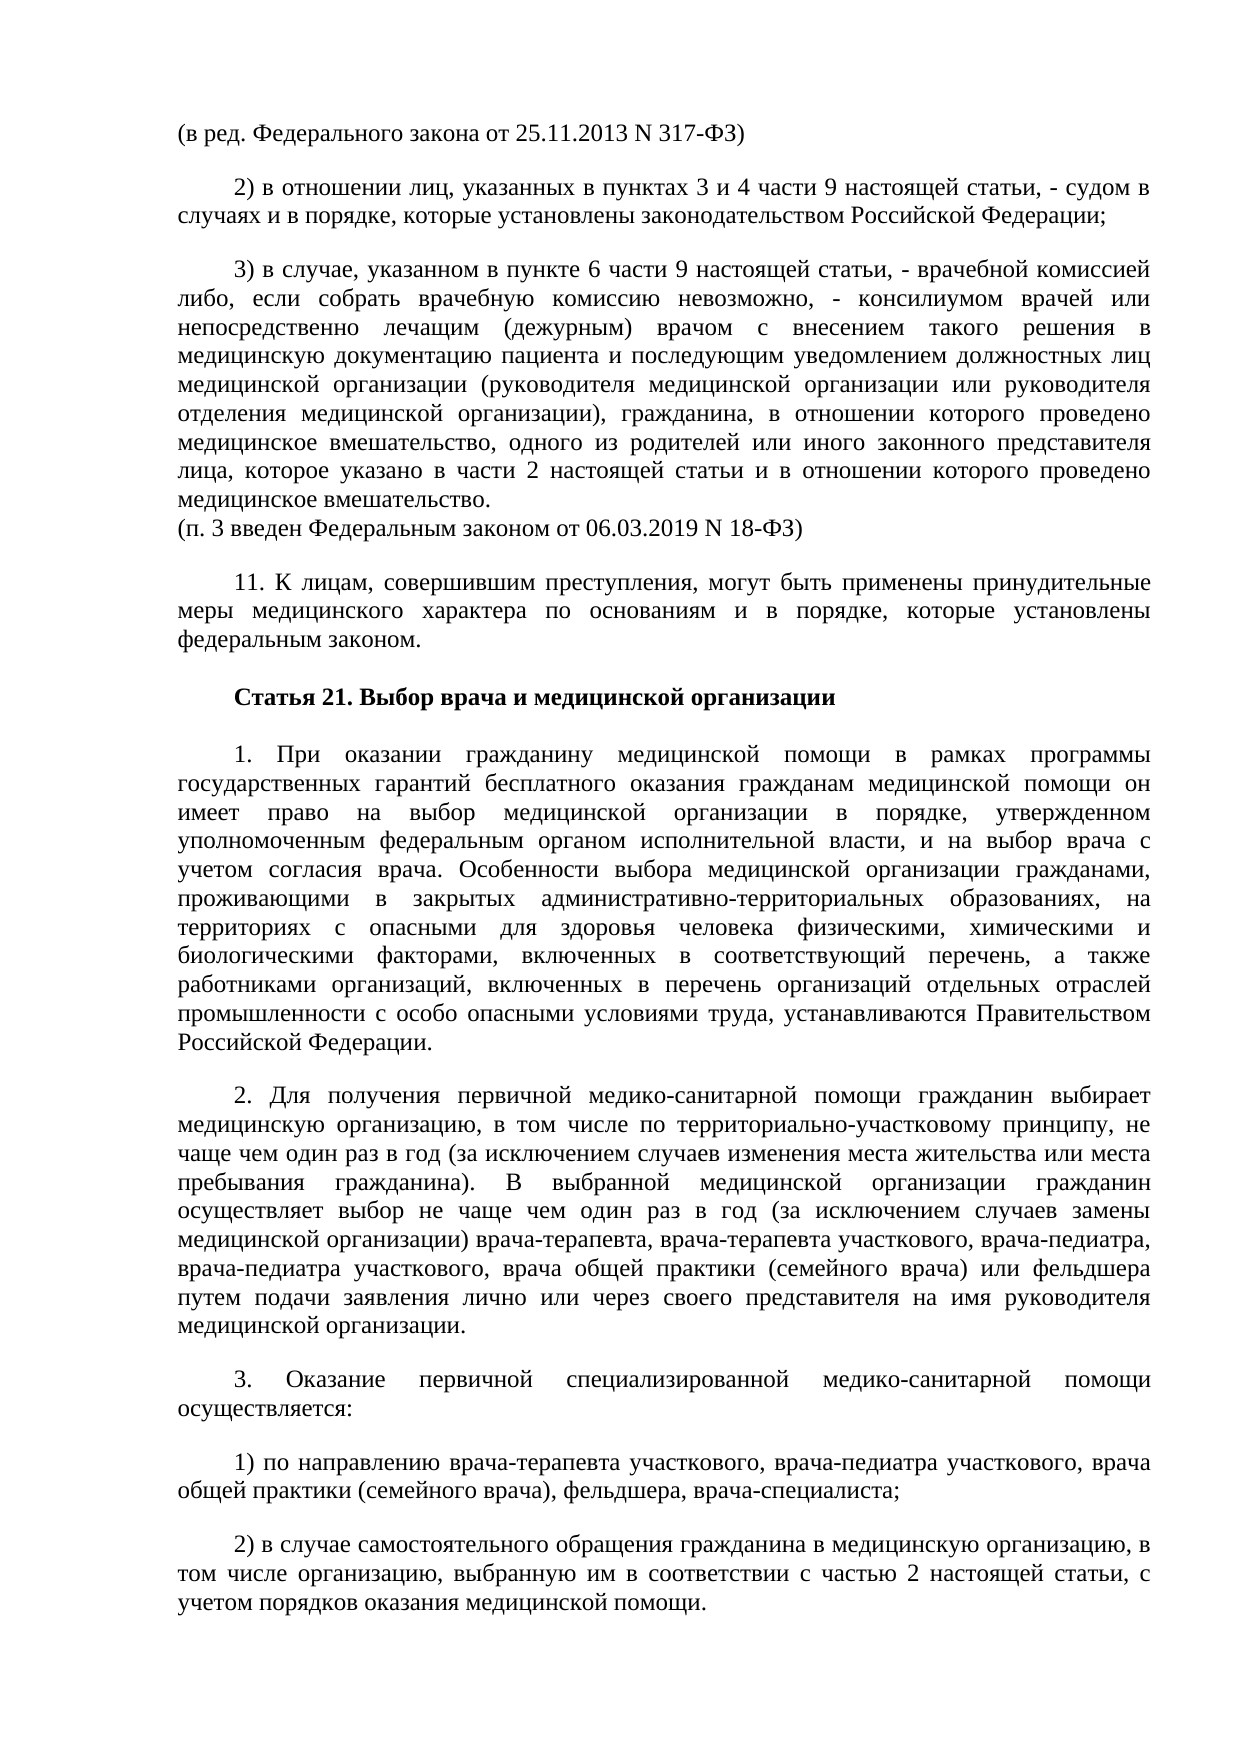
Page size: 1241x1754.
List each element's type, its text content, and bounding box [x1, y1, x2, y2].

text (п. 3 введен Федеральным законом от 06.03.2019 N 18-ФЗ) [177, 513, 1152, 542]
text (в ред. Федерального закона от 25.11.2013 N 317-ФЗ) [177, 118, 1152, 147]
text 1. При оказании гражданину медицинской помощи в рамках программы государственных гарантий бесплатного оказания гражданам медицинской помощи он имеет право на выбор медицинской организации в порядке, утвержденном уполномоченным федеральным органом исполнительной власти, и на выбор врача с учетом согласия врача. Особенности выбора медицинской организации гражданами, проживающими в закрытых административно-территориальных образованиях, на территориях с опасными для здоровья человека физическими, химическими и биологическими факторами, включенных в соответствующий перечень, а также работниками организаций, включенных в перечень организаций отдельных отраслей промышленности с особо опасными условиями труда, устанавливаются Правительством Российской Федерации. [177, 739, 1152, 1056]
text 2) в случае самостоятельного обращения гражданина в медицинскую организацию, в том числе организацию, выбранную им в соответствии с частью 2 настоящей статьи, с учетом порядков оказания медицинской помощи. [177, 1529, 1152, 1616]
text 11. К лицам, совершившим преступления, могут быть применены принудительные меры медицинского характера по основаниям и в порядке, которые установлены федеральным законом. [177, 567, 1152, 653]
text 3. Оказание первичной специализированной медико-санитарной помощи осуществляется: [177, 1364, 1152, 1422]
text 2) в отношении лиц, указанных в пунктах 3 и 4 части 9 настоящей статьи, - судом в случаях и в порядке, которые установлены законодательством Российской Федерации; [177, 172, 1152, 229]
text 2. Для получения первичной медико-санитарной помощи гражданин выбирает медицинскую организацию, в том числе по территориально-участковому принципу, не чаще чем один раз в год (за исключением случаев изменения места жительства или места пребывания гражданина). В выбранной медицинской организации гражданин осуществляет выбор не чаще чем один раз в год (за исключением случаев замены медицинской организации) врача-терапевта, врача-терапевта участкового, врача-педиатра, врача-педиатра участкового, врача общей практики (семейного врача) или фельдшера путем подачи заявления лично или через своего представителя на имя руководителя медицинской организации. [177, 1081, 1152, 1339]
title Статья 21. Выбор врача и медицинской организации [177, 682, 1152, 711]
text 1) по направлению врача-терапевта участкового, врача-педиатра участкового, врача общей практики (семейного врача), фельдшера, врача-специалиста; [177, 1447, 1152, 1504]
text 3) в случае, указанном в пункте 6 части 9 настоящей статьи, - врачебной комиссией либо, если собрать врачебную комиссию невозможно, - консилиумом врачей или непосредственно лечащим (дежурным) врачом с внесением такого решения в медицинскую документацию пациента и последующим уведомлением должностных лиц медицинской организации (руководителя медицинской организации или руководителя отделения медицинской организации), гражданина, в отношении которого проведено медицинское вмешательство, одного из родителей или иного законного представителя лица, которое указано в части 2 настоящей статьи и в отношении которого проведено медицинское вмешательство. [177, 254, 1152, 513]
